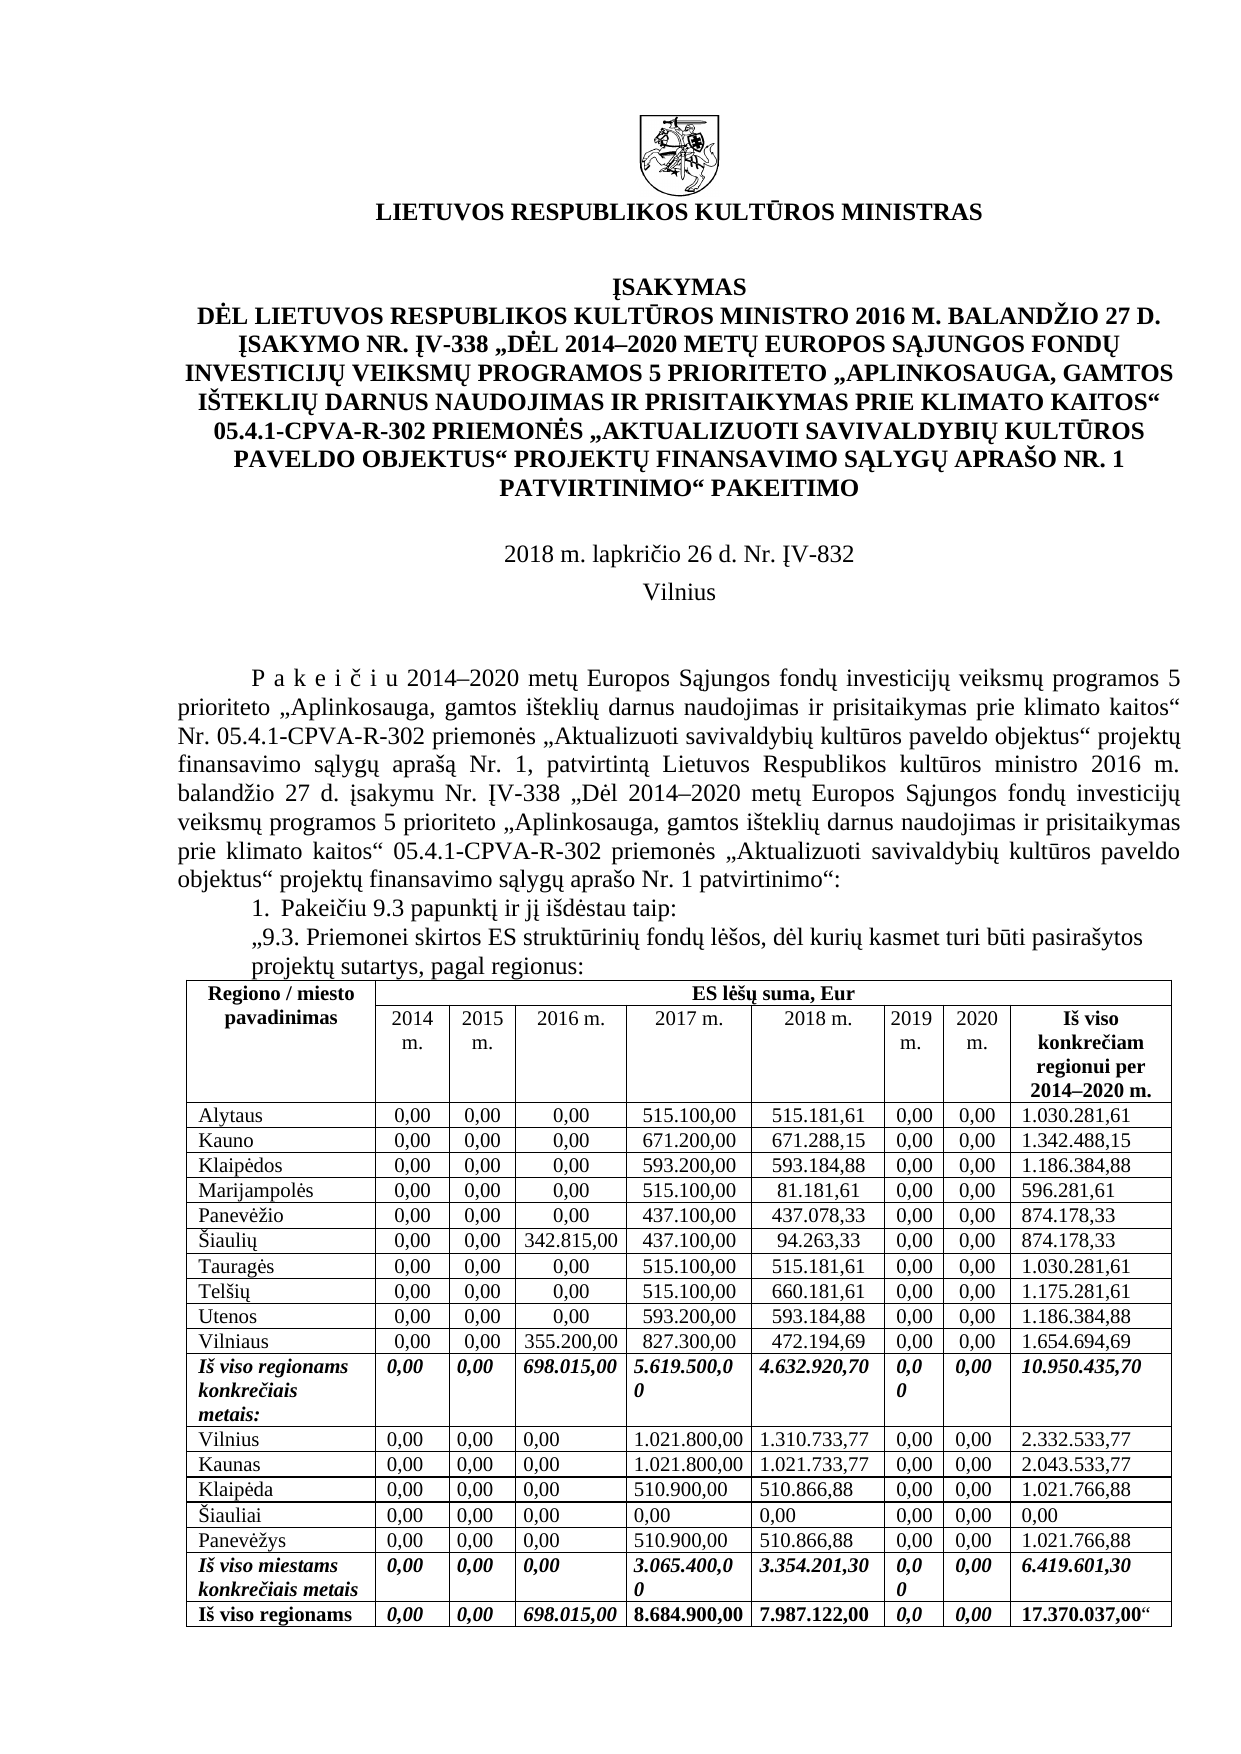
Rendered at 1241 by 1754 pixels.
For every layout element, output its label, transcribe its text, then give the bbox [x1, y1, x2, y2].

table_cell 0,00 [885, 1452, 943, 1476]
table_cell 0,00 [376, 1178, 449, 1202]
table_cell 2020 m. [944, 1006, 1010, 1102]
text DĖL Lietuvos Respublikos kultūros ministro 2016 m. balandžio 27 d. įsakymo Nr. ĮV-338 „DĖL 2014–2020 METŲ EUROPOS SĄJUNGOS FONDŲ INVESTICIJŲ VEIKSMŲ PROGRAMOS 5 PRIORITETO „APLINKOSAUGA, GAMTOS IŠTEKLIŲ DARNUS NAUDOJIMAS IR PRISITAIKYMAS PRIE KLIMATO KAITOS“ 05.4.1-CPVA-R-302 PRIEMONĖS „AKTUALIZUOTI SAVIVALDYBIŲ KULTŪROS PAVELDO OBJEKTUS“ PROJEKTŲ FINANSAVIMO SĄLYGŲ APRAŠO NR. 1 PATVIRTINIMO“ pakeitimo [177, 301, 1181, 502]
table_cell 0,00 [450, 1203, 515, 1227]
table_cell 0,00 [885, 1427, 943, 1451]
table_cell Kauno [187, 1128, 375, 1152]
table_cell Utenos [187, 1304, 375, 1328]
table_cell 0,00 [376, 1203, 449, 1227]
table_cell 1.021.800,00 [627, 1427, 751, 1451]
table_cell 0,00 [450, 1178, 515, 1202]
table_cell 0,00 [376, 1503, 449, 1527]
table_cell 0,00 [516, 1452, 626, 1476]
table_cell 0,00 [376, 1128, 449, 1152]
table_cell 0,00 [450, 1254, 515, 1278]
table_cell 0,00 [450, 1553, 515, 1601]
table_cell 660.181,61 [752, 1279, 884, 1303]
table_cell Marijampolės [187, 1178, 375, 1202]
table_cell 0,00 [450, 1153, 515, 1177]
table_cell 0,00 [944, 1103, 1010, 1127]
table_cell 0,00 [376, 1478, 449, 1501]
table_cell Kaunas [187, 1452, 375, 1476]
table_cell 0,00 [885, 1203, 943, 1227]
table_cell 0,00 [885, 1254, 943, 1278]
table_cell 0,00 [944, 1153, 1010, 1177]
table_cell Šiaulių [187, 1229, 375, 1252]
text P a k e i č i u 2014–2020 metų Europos Sąjungos fondų investicijų veiksmų programos 5 prioriteto „Aplinkosauga, gamtos išteklių darnus naudojimas ir prisitaikymas prie klimato kaitos“ Nr. 05.4.1-CPVA-R-302 priemonės „Aktualizuoti savivaldybių kultūros paveldo objektus“ projektų finansavimo sąlygų aprašą Nr. 1, patvirtintą Lietuvos Respublikos kultūros ministro 2016 m. balandžio 27 d. įsakymu Nr. ĮV-338 „Dėl 2014–2020 metų Europos Sąjungos fondų investicijų veiksmų programos 5 prioriteto „Aplinkosauga, gamtos išteklių darnus naudojimas ir prisitaikymas prie klimato kaitos“ 05.4.1-CPVA-R-302 priemonės „Aktualizuoti savivaldybių kultūros paveldo objektus“ projektų finansavimo sąlygų aprašo Nr. 1 patvirtinimo“: [177, 663, 1181, 893]
table_cell 1.310.733,77 [752, 1427, 884, 1451]
table_cell 0,00 [885, 1128, 943, 1152]
table_cell 0,00 [516, 1528, 626, 1552]
table_cell 0,00 [450, 1452, 515, 1476]
table_cell 698.015,00 [516, 1354, 626, 1426]
table_cell Telšių [187, 1279, 375, 1303]
table_cell 2017 m. [627, 1006, 751, 1102]
table_cell 510.866,88 [752, 1478, 884, 1501]
table_cell 2019 m. [885, 1006, 943, 1102]
table_cell 0,00 [944, 1354, 1010, 1426]
table_cell 0,00 [885, 1103, 943, 1127]
table_cell 8.684.900,00 [627, 1602, 751, 1626]
table_cell Alytaus [187, 1103, 375, 1127]
table_cell 0,00 [450, 1503, 515, 1527]
table_cell 0,00 [885, 1478, 943, 1501]
table_cell 510.866,88 [752, 1528, 884, 1552]
table_cell 1.021.766,88 [1011, 1528, 1171, 1552]
table_cell 0,00 [450, 1229, 515, 1252]
table_cell 0,00 [885, 1178, 943, 1202]
table_cell 0,00 [885, 1354, 943, 1426]
text 1. Pakeičiu 9.3 papunktį ir jį išdėstau taip: [177, 893, 1181, 922]
table_cell 0,00 [885, 1503, 943, 1527]
table_cell 515.181,61 [752, 1254, 884, 1278]
table_cell 671.288,15 [752, 1128, 884, 1152]
table_cell Iš viso konkrečiam regionui per 2014–2020 m. [1011, 1006, 1171, 1102]
table_cell 0,00 [376, 1279, 449, 1303]
table_header Regiono / miesto pavadinimas [187, 981, 375, 1102]
table_cell 0,00 [752, 1503, 884, 1527]
table_cell 0,00 [450, 1478, 515, 1501]
table_cell 0,00 [516, 1153, 626, 1177]
table_cell 0,00 [376, 1103, 449, 1127]
table_cell 0,00 [376, 1304, 449, 1328]
table_cell 0,00 [944, 1128, 1010, 1152]
table_cell 0,00 [944, 1427, 1010, 1451]
table_cell Iš viso miestams konkrečiais metais [187, 1553, 375, 1601]
table_cell Vilnius [187, 1427, 375, 1451]
table_cell 0,00 [516, 1503, 626, 1527]
table_cell 4.632.920,70 [752, 1354, 884, 1426]
table_cell 3.065.400,00 [627, 1553, 751, 1601]
table_cell 0,00 [376, 1254, 449, 1278]
table_cell 593.200,00 [627, 1304, 751, 1328]
table_cell 0,00 [944, 1528, 1010, 1552]
table_cell 0,00 [516, 1178, 626, 1202]
table_cell 874.178,33 [1011, 1229, 1171, 1252]
table_cell 0,00 [516, 1478, 626, 1501]
table_cell 0,00 [450, 1528, 515, 1552]
table_cell 0,00 [516, 1304, 626, 1328]
table_cell 17.370.037,00“ [1011, 1602, 1171, 1626]
table_cell 472.194,69 [752, 1329, 884, 1353]
table_cell 2.332.533,77 [1011, 1427, 1171, 1451]
table_header ES lėšų suma, Eur [376, 981, 1171, 1004]
table_cell Iš viso regionams konkrečiais metais: [187, 1354, 375, 1426]
table_cell 0,00 [944, 1329, 1010, 1353]
text 2018 m. lapkričio 26 d. Nr. ĮV-832 [177, 531, 1181, 568]
table_cell 0,0 [885, 1602, 943, 1626]
table_cell Tauragės [187, 1254, 375, 1278]
table_cell 0,00 [376, 1553, 449, 1601]
table_cell 0,00 [885, 1528, 943, 1552]
table_cell 0,00 [944, 1452, 1010, 1476]
table_cell 0,00 [376, 1354, 449, 1426]
table_cell 0,00 [885, 1279, 943, 1303]
table_cell 515.181,61 [752, 1103, 884, 1127]
table_cell 2015 m. [450, 1006, 515, 1102]
table_cell 1.186.384,88 [1011, 1153, 1171, 1177]
table_cell 0,00 [376, 1153, 449, 1177]
table_cell Panevėžio [187, 1203, 375, 1227]
table_cell 437.100,00 [627, 1229, 751, 1252]
table_cell 10.950.435,70 [1011, 1354, 1171, 1426]
table_cell 0,00 [944, 1304, 1010, 1328]
table_cell 0,00 [376, 1528, 449, 1552]
table_cell 0,00 [376, 1229, 449, 1252]
table_cell 2016 m. [516, 1006, 626, 1102]
table_cell 0,00 [450, 1103, 515, 1127]
table_cell Iš viso regionams [187, 1602, 375, 1626]
table_cell 0,00 [944, 1602, 1010, 1626]
table_cell 0,00 [516, 1203, 626, 1227]
table_cell 0,00 [944, 1203, 1010, 1227]
table_cell 5.619.500,00 [627, 1354, 751, 1426]
table_cell 0,00 [376, 1329, 449, 1353]
table_cell 0,00 [944, 1478, 1010, 1501]
table_cell 1.186.384,88 [1011, 1304, 1171, 1328]
table_cell 0,00 [944, 1254, 1010, 1278]
text LIETUVOS RESPUBLIKOS KULTŪROS MINISTRAS [177, 197, 1181, 226]
table_cell 593.184,88 [752, 1153, 884, 1177]
table_cell 0,00 [516, 1103, 626, 1127]
table_cell 0,00 [516, 1254, 626, 1278]
table_cell 81.181,61 [752, 1178, 884, 1202]
table_cell 0,00 [885, 1229, 943, 1252]
table_cell 0,00 [885, 1553, 943, 1601]
table_cell 0,00 [944, 1229, 1010, 1252]
table_cell 515.100,00 [627, 1279, 751, 1303]
table_cell 0,00 [627, 1503, 751, 1527]
table_cell 0,00 [376, 1452, 449, 1476]
table_cell 593.184,88 [752, 1304, 884, 1328]
table_cell 2014 m. [376, 1006, 449, 1102]
table_cell 94.263,33 [752, 1229, 884, 1252]
table_cell 0,00 [450, 1279, 515, 1303]
table_cell 515.100,00 [627, 1178, 751, 1202]
table_cell 0,00 [944, 1553, 1010, 1601]
table_cell 515.100,00 [627, 1103, 751, 1127]
table_cell 7.987.122,00 [752, 1602, 884, 1626]
table_cell 0,00 [1011, 1503, 1171, 1527]
table_cell 0,00 [376, 1602, 449, 1626]
table_cell 0,00 [516, 1279, 626, 1303]
table_cell 827.300,00 [627, 1329, 751, 1353]
table_cell Klaipėda [187, 1478, 375, 1501]
table_cell 1.654.694,69 [1011, 1329, 1171, 1353]
table_cell 0,00 [885, 1329, 943, 1353]
table_cell 0,00 [944, 1178, 1010, 1202]
table_cell Vilniaus [187, 1329, 375, 1353]
table_cell 0,00 [885, 1153, 943, 1177]
table_cell 1.030.281,61 [1011, 1103, 1171, 1127]
table_cell 874.178,33 [1011, 1203, 1171, 1227]
table_cell 0,00 [885, 1304, 943, 1328]
table_cell 1.175.281,61 [1011, 1279, 1171, 1303]
table_cell 0,00 [376, 1427, 449, 1451]
table_cell 0,00 [516, 1427, 626, 1451]
table_cell 593.200,00 [627, 1153, 751, 1177]
table_cell 1.342.488,15 [1011, 1128, 1171, 1152]
table_cell Panevėžys [187, 1528, 375, 1552]
table_cell Klaipėdos [187, 1153, 375, 1177]
table_cell 510.900,00 [627, 1528, 751, 1552]
table_cell 6.419.601,30 [1011, 1553, 1171, 1601]
table_cell 671.200,00 [627, 1128, 751, 1152]
table_cell 0,00 [450, 1354, 515, 1426]
table_cell 0,00 [516, 1553, 626, 1601]
table_cell 1.030.281,61 [1011, 1254, 1171, 1278]
table_cell 698.015,00 [516, 1602, 626, 1626]
table_cell 2018 m. [752, 1006, 884, 1102]
text Vilnius [177, 568, 1181, 606]
table_cell 0,00 [450, 1427, 515, 1451]
text ĮSAKYMAS [177, 263, 1181, 301]
table_cell 0,00 [450, 1602, 515, 1626]
table_cell 596.281,61 [1011, 1178, 1171, 1202]
table_cell 515.100,00 [627, 1254, 751, 1278]
table_cell 0,00 [450, 1128, 515, 1152]
table_cell 1.021.733,77 [752, 1452, 884, 1476]
table_cell 510.900,00 [627, 1478, 751, 1501]
text „9.3. Priemonei skirtos ES struktūrinių fondų lėšos, dėl kurių kasmet turi būti pasirašytos projektų sutartys, pagal regionus: [251, 922, 1181, 979]
table_cell Šiauliai [187, 1503, 375, 1527]
table_cell 2.043.533,77 [1011, 1452, 1171, 1476]
table_cell 0,00 [516, 1128, 626, 1152]
table_cell 0,00 [944, 1503, 1010, 1527]
table_cell 3.354.201,30 [752, 1553, 884, 1601]
table_cell 355.200,00 [516, 1329, 626, 1353]
table_cell 0,00 [450, 1304, 515, 1328]
table_cell 0,00 [944, 1279, 1010, 1303]
table_cell 1.021.800,00 [627, 1452, 751, 1476]
table_cell 437.100,00 [627, 1203, 751, 1227]
table_cell 437.078,33 [752, 1203, 884, 1227]
table_cell 1.021.766,88 [1011, 1478, 1171, 1501]
table_cell 0,00 [450, 1329, 515, 1353]
table_cell 342.815,00 [516, 1229, 626, 1252]
